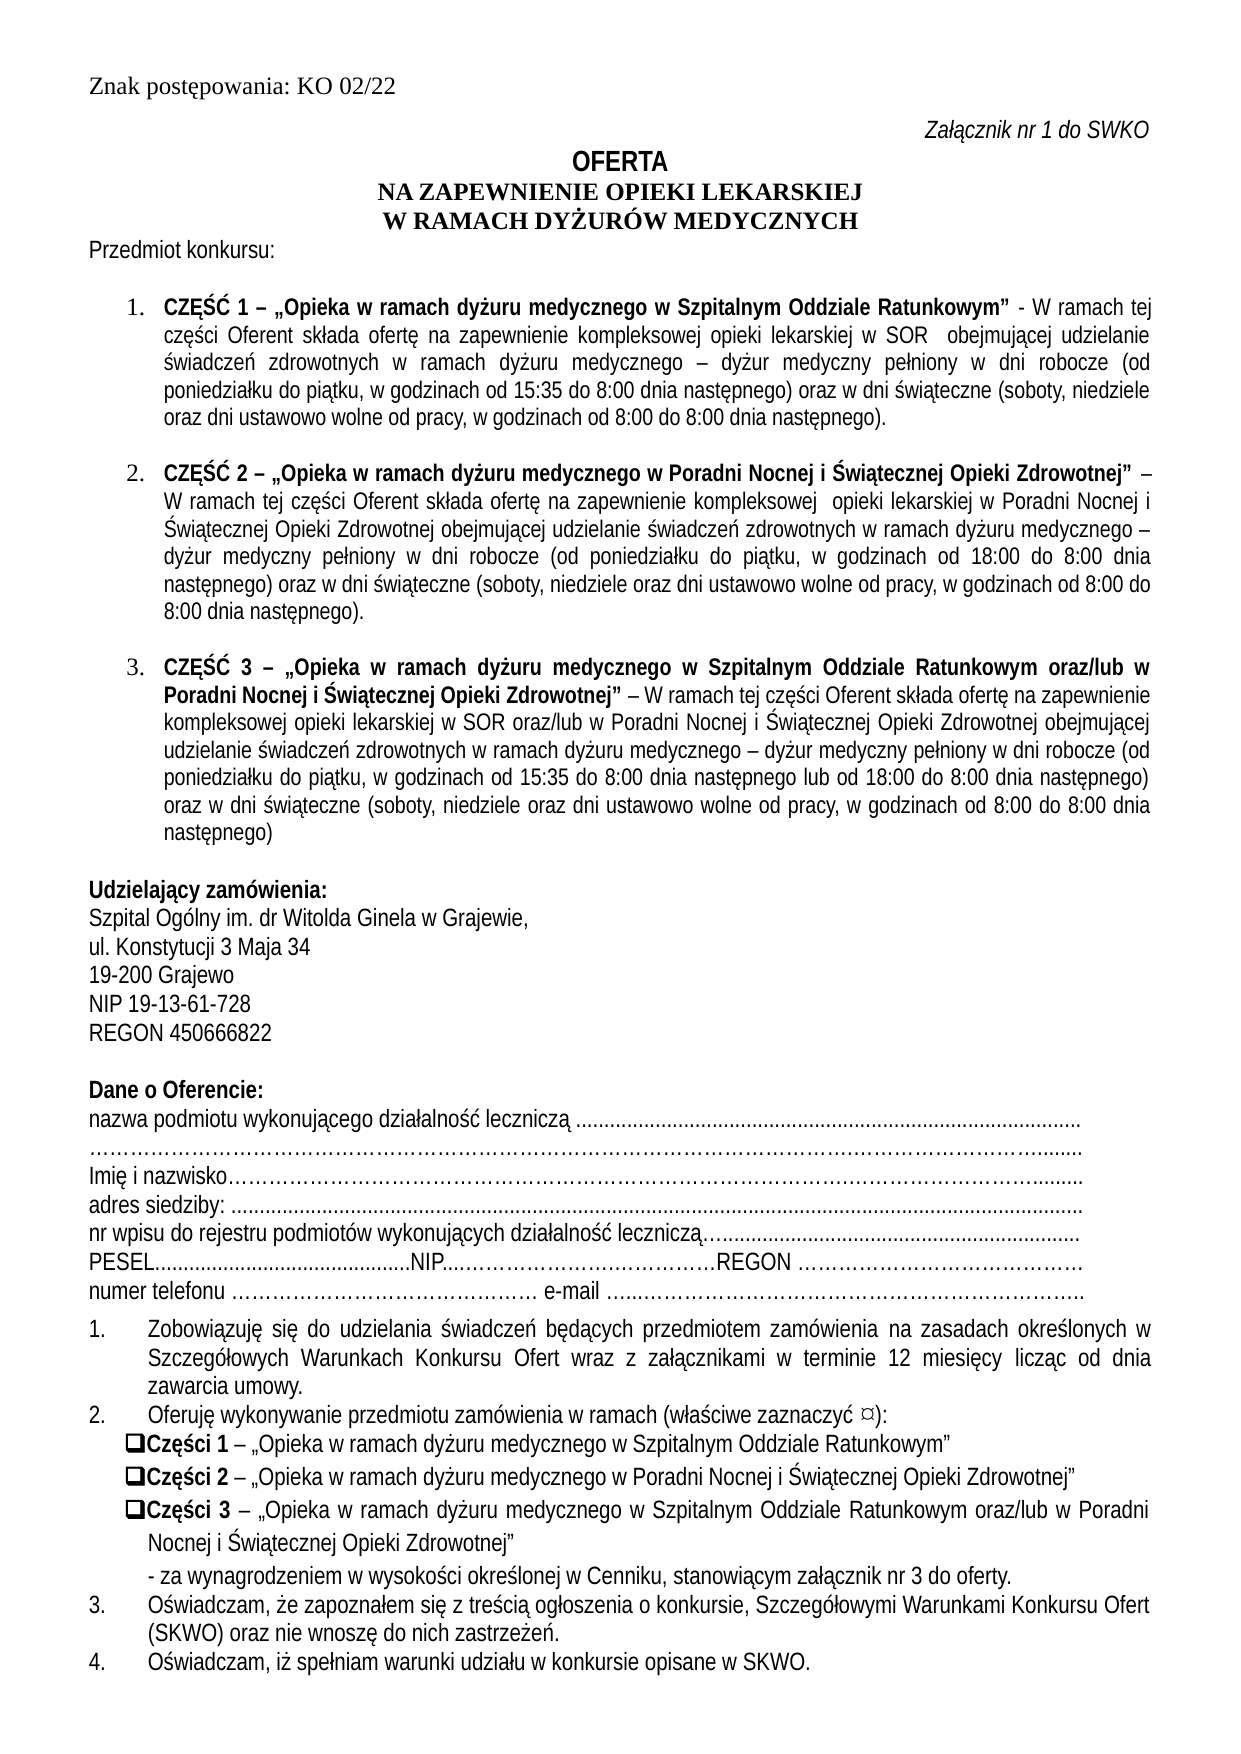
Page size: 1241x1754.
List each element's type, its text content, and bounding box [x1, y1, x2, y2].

text Udzielający zamówienia: [88, 874, 1152, 903]
text 3. Oświadczam, że zapoznałem się z treścią ogłoszenia o konkursie, Szczegółowymi Warunkami Konkursu Ofert (SKWO) oraz nie wnoszę do nich zastrzeżeń. [88, 1589, 1152, 1647]
text - za wynagrodzeniem w wysokości określonej w Cenniku, stanowiącym załącznik nr 3 do oferty. [88, 1561, 1152, 1589]
subtitle Przedmiot konkursu: [88, 235, 1152, 263]
text 1. Zobowiązuję się do udzielania świadczeń będących przedmiotem zamówienia na zasadach określonych w Szczegółowych Warunkach Konkursu Ofert wraz z załącznikami w terminie 12 miesięcy licząc od dnia zawarcia umowy. [88, 1314, 1152, 1400]
text NIP 19-13-61-728 [88, 989, 1152, 1018]
text PESEL.............................................NIP....………………….……………REGON …………………………………… [88, 1247, 1152, 1276]
text numer telefonu ……………………………………… e-mail …...……………………………………………………….. [88, 1276, 1152, 1304]
text Załącznik nr 1 do SWKO [88, 115, 1152, 144]
text Imię i nazwisko……………………………………………………………………………….………………………......... [88, 1161, 1152, 1190]
text nazwa podmiotu wykonującego działalność leczniczą ......................................................................................... [88, 1104, 1152, 1132]
text Części 2 – „Opieka w ramach dyżuru medycznego w Poradni Nocnej i Świątecznej Opieki Zdrowotnej” [124, 1462, 1152, 1491]
text REGON 450666822 [88, 1018, 1152, 1046]
text Części 3 – „Opieka w ramach dyżuru medycznego w Szpitalnym Oddziale Ratunkowym oraz/lub w Poradni Nocnej i Świątecznej Opieki Zdrowotnej” [124, 1495, 1152, 1557]
text NA ZAPEWNIENIE OPIEKI LEKARSKIEJ [88, 177, 1152, 206]
text ul. Konstytucji 3 Maja 34 [88, 932, 1152, 961]
text Szpital Ogólny im. dr Witolda Ginela w Grajewie, [88, 903, 1152, 932]
text adres siedziby: ...................................................................................................................................................... [88, 1190, 1152, 1218]
list CZĘŚĆ 1 – „Opieka w ramach dyżuru medycznego w Szpitalnym Oddziale Ratunkowym” - W ramach tej części Oferent składa ofertę na zapewnienie kompleksowej opieki lekarskiej w SOR obejmującej udzielanie świadczeń zdrowotnych w ramach dyżuru medycznego – dyżur medyczny pełniony w dni robocze (od poniedziałku do piątku, w godzinach od 15:35 do 8:00 dnia następnego) oraz w dni świąteczne (soboty, niedziele oraz dni ustawowo wolne od pracy, w godzinach od 8:00 do 8:00 dnia następnego). [126, 292, 1152, 431]
text OFERTA [88, 144, 1152, 177]
list CZĘŚĆ 2 – „Opieka w ramach dyżuru medycznego w Poradni Nocnej i Świątecznej Opieki Zdrowotnej” – W ramach tej części Oferent składa ofertę na zapewnienie kompleksowej opieki lekarskiej w Poradni Nocnej i Świątecznej Opieki Zdrowotnej obejmującej udzielanie świadczeń zdrowotnych w ramach dyżuru medycznego – dyżur medyczny pełniony w dni robocze (od poniedziałku do piątku, w godzinach od 18:00 do 8:00 dnia następnego) oraz w dni świąteczne (soboty, niedziele oraz dni ustawowo wolne od pracy, w godzinach od 8:00 do 8:00 dnia następnego). [126, 458, 1152, 625]
text W RAMACH DYŻURÓW MEDYCZNYCH [88, 206, 1152, 235]
text 19-200 Grajewo [88, 961, 1152, 989]
text Części 1 – „Opieka w ramach dyżuru medycznego w Szpitalnym Oddziale Ratunkowym” [124, 1429, 1152, 1457]
text 2. Oferuję wykonywanie przedmiotu zamówienia w ramach (właściwe zaznaczyć ): [88, 1400, 1152, 1429]
text nr wpisu do rejestru podmiotów wykonujących działalność leczniczą…............................................................... [88, 1218, 1152, 1247]
text 4. Oświadczam, iż spełniam warunki udziału w konkursie opisane w SKWO. [88, 1647, 1152, 1676]
text ………………………………………………………………………………………………….………………………........ [88, 1132, 1152, 1161]
list CZĘŚĆ 3 – „Opieka w ramach dyżuru medycznego w Szpitalnym Oddziale Ratunkowym oraz/lub w Poradni Nocnej i Świątecznej Opieki Zdrowotnej” – W ramach tej części Oferent składa ofertę na zapewnienie kompleksowej opieki lekarskiej w SOR oraz/lub w Poradni Nocnej i Świątecznej Opieki Zdrowotnej obejmującej udzielanie świadczeń zdrowotnych w ramach dyżuru medycznego – dyżur medyczny pełniony w dni robocze (od poniedziałku do piątku, w godzinach od 15:35 do 8:00 dnia następnego lub od 18:00 do 8:00 dnia następnego) oraz w dni świąteczne (soboty, niedziele oraz dni ustawowo wolne od pracy, w godzinach od 8:00 do 8:00 dnia następnego) [126, 652, 1152, 846]
text Dane o Oferencie: [88, 1075, 1152, 1104]
